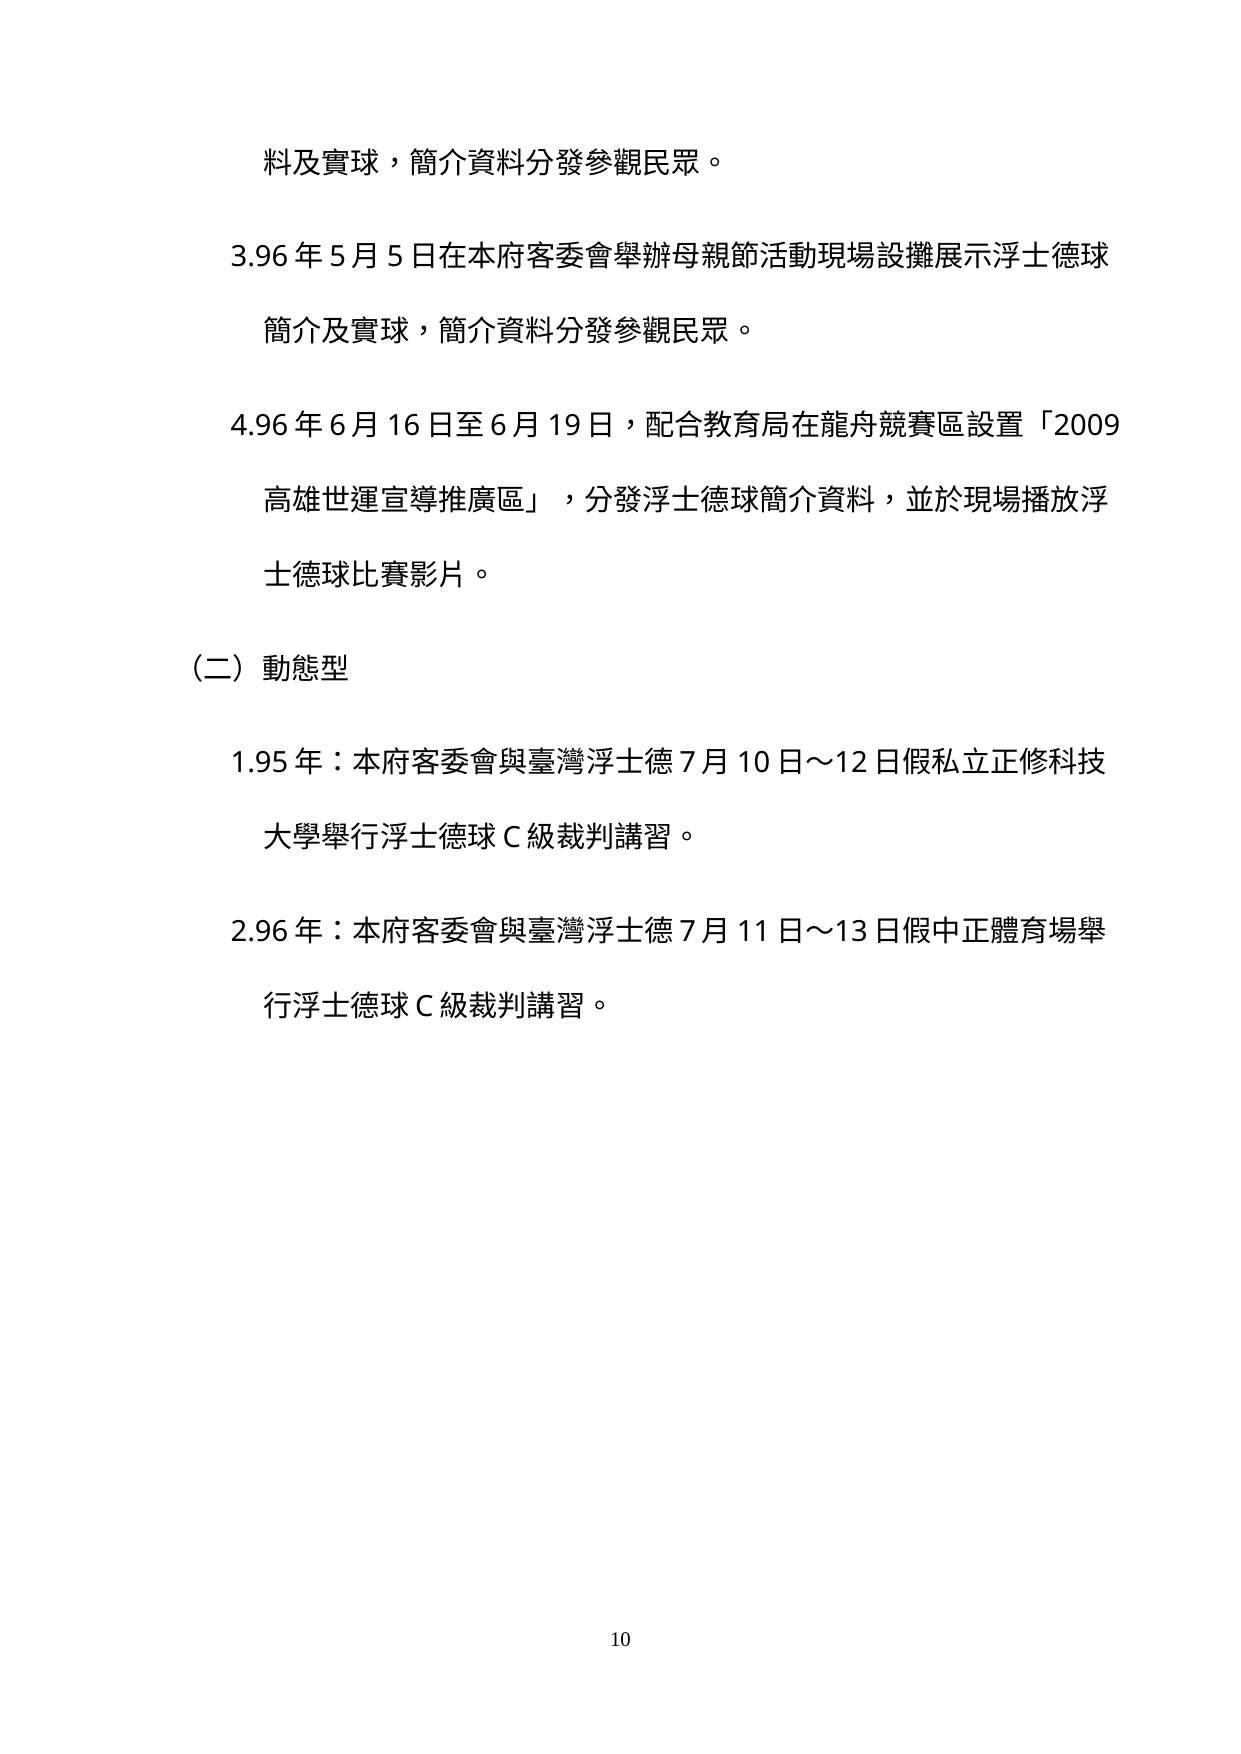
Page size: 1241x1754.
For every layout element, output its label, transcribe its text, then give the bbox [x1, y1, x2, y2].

text 3.96年5月5日在本府客委會舉辦母親節活動現場設攤展示浮士德球簡介及實球，簡介資料分發參觀民眾。 [230, 217, 1122, 367]
text （二）動態型 [174, 629, 1122, 704]
text 4.96年6月16日至6月19日，配合教育局在龍舟競賽區設置「2009高雄世運宣導推廣區」，分發浮士德球簡介資料，並於現場播放浮士德球比賽影片。 [230, 385, 1122, 610]
text 2.96年：本府客委會與臺灣浮士德7月11日～13日假中正體育場舉行浮士德球C級裁判講習。 [230, 892, 1122, 1042]
text 料及實球，簡介資料分發參觀民眾。 [230, 123, 1122, 198]
text 1.95年：本府客委會與臺灣浮士德7月10日～12日假私立正修科技大學舉行浮士德球C級裁判講習。 [230, 723, 1122, 873]
